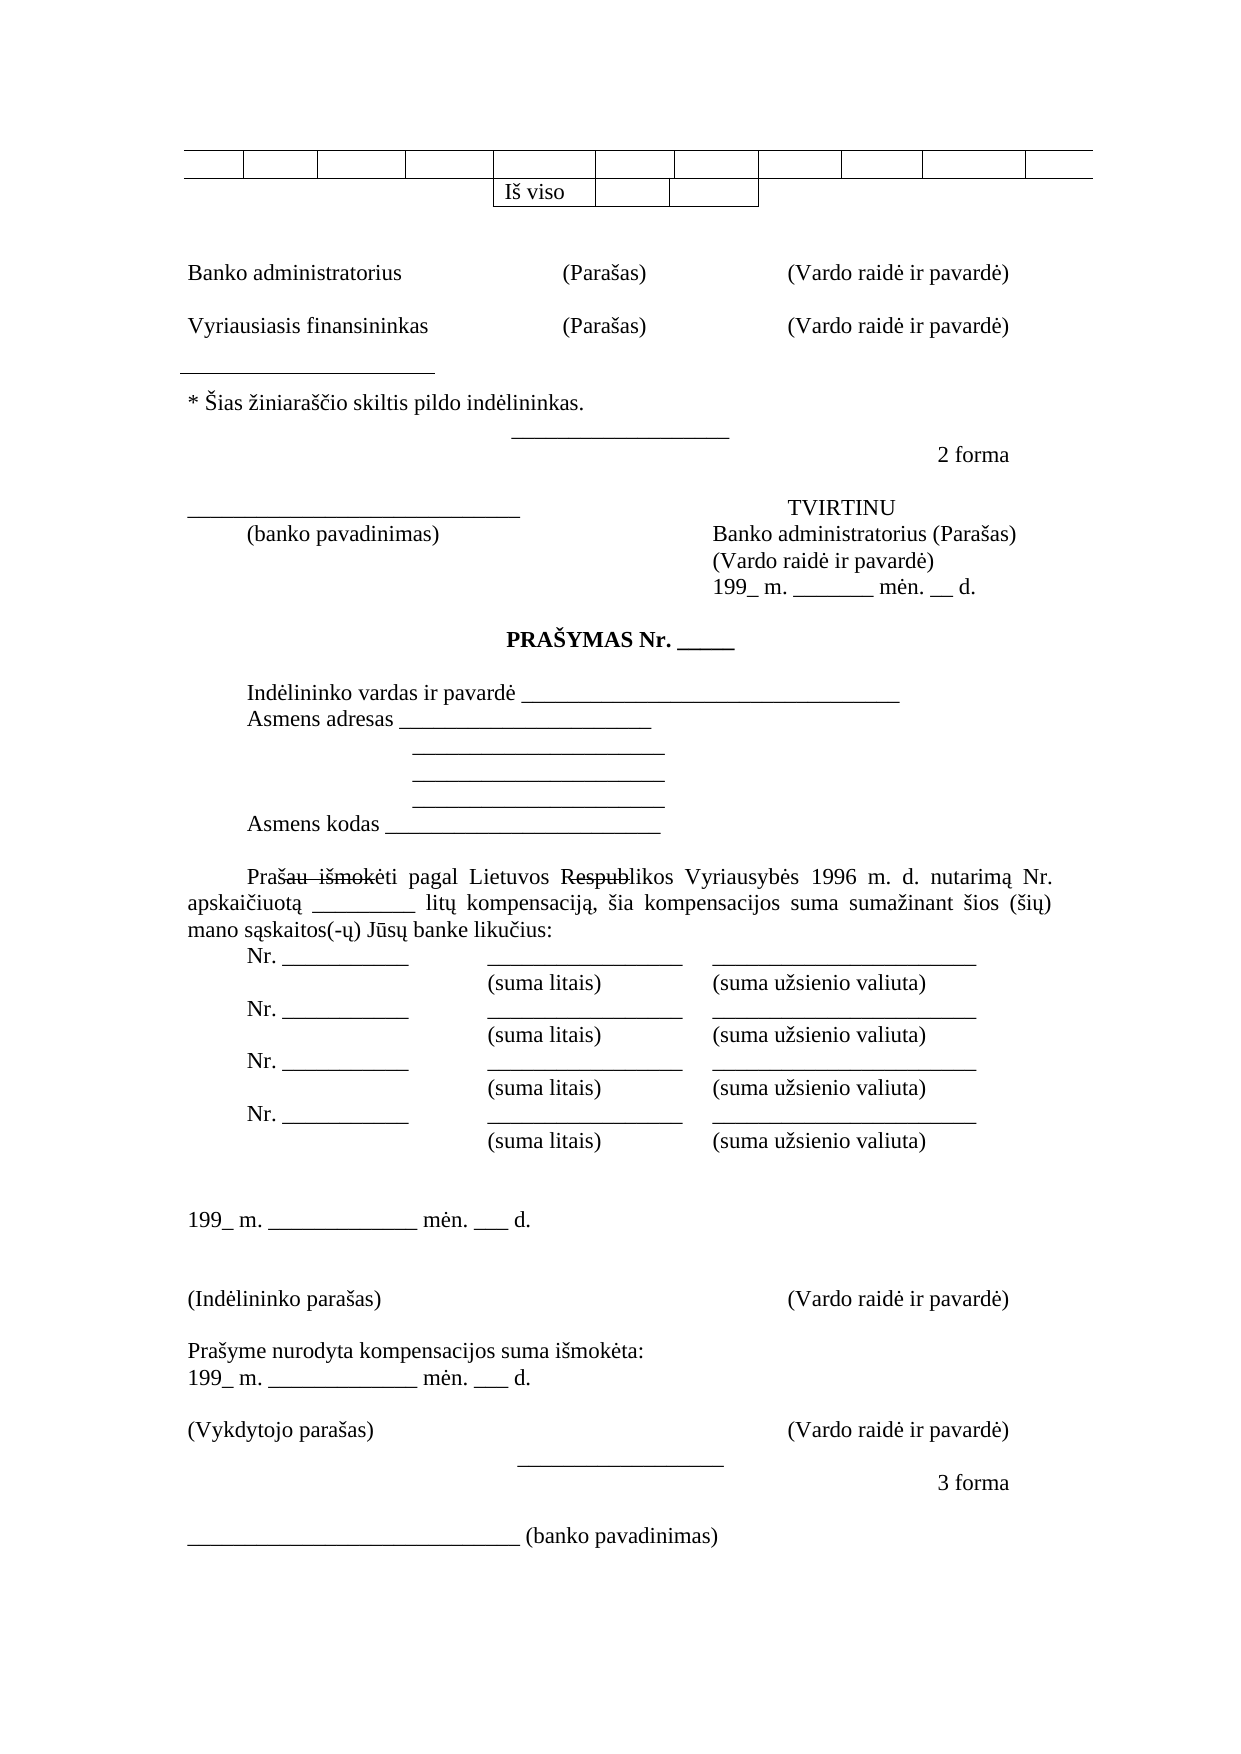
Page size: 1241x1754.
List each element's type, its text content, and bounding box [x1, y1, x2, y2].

text Asmens adresas ______________________ [187, 705, 1053, 731]
text (Indėlininko parašas) (Vardo raidė ir pavardė) [187, 1285, 1053, 1311]
table_cell [1026, 151, 1093, 177]
table_cell [923, 151, 1025, 177]
text Prašau išmokėti pagal Lietuvos Respublikos Vyriausybės 1996 m. d. nutarimą Nr. apskaičiuotą _________ litų kompensaciją, šia kompensacijos suma sumažinant šios (šių) mano sąskaitos(-ų) Jūsų banke likučius: [187, 863, 1053, 942]
table_cell [596, 179, 669, 206]
table_cell [670, 179, 758, 206]
table_cell [244, 151, 317, 177]
table_cell [244, 179, 317, 206]
text (suma litais) (suma užsienio valiuta) [412, 1127, 1053, 1153]
text Nr. ___________ _________________ _______________________ [187, 942, 1053, 968]
table_cell [405, 179, 493, 206]
text (banko pavadinimas) Banko administratorius (Parašas) [187, 521, 1053, 547]
table_cell [494, 151, 595, 177]
text (Vardo raidė ir pavardė) [637, 547, 1053, 573]
table_cell [842, 179, 923, 206]
text ______________________ [337, 731, 1053, 758]
table_cell [184, 179, 243, 206]
text Nr. ___________ _________________ _______________________ [187, 1100, 1053, 1127]
table_cell [1025, 179, 1093, 206]
text Nr. ___________ _________________ _______________________ [187, 995, 1053, 1021]
text Asmens kodas ________________________ [202, 810, 1053, 837]
table_cell [318, 151, 405, 177]
text _____________________________ (banko pavadinimas) [187, 1522, 1053, 1548]
text Indėlininko vardas ir pavardė _________________________________ [187, 679, 1053, 705]
text ___________________ [187, 415, 1053, 441]
text ______________________ [337, 758, 1053, 784]
table_cell [759, 151, 841, 177]
table_cell [759, 179, 842, 206]
text * Šias žiniaraščio skiltis pildo indėlininkas. [187, 389, 1053, 415]
text Prašyme nurodyta kompensacijos suma išmokėta: [187, 1337, 1053, 1364]
text ______________________ [337, 784, 1053, 810]
table_cell [675, 151, 758, 177]
table_cell [406, 151, 493, 177]
text (suma litais) (suma užsienio valiuta) [412, 1074, 1053, 1100]
text 199_ m. _______ mėn. __ d. [637, 573, 1053, 599]
text (suma litais) (suma užsienio valiuta) [412, 1021, 1053, 1048]
text 3 forma [862, 1469, 1053, 1496]
table_cell Iš viso [494, 179, 595, 206]
text (suma litais) (suma užsienio valiuta) [412, 968, 1053, 995]
text 2 forma [862, 441, 1053, 468]
table_cell [184, 151, 243, 177]
text Nr. ___________ _________________ _______________________ [187, 1048, 1053, 1074]
text Banko administratorius (Parašas) (Vardo raidė ir pavardė) [187, 259, 1053, 286]
text __________________ [187, 1443, 1053, 1469]
table_cell [317, 179, 405, 206]
subtitle PRAŠYMAS Nr. _____ [187, 626, 1053, 652]
text (Vykdytojo parašas) (Vardo raidė ir pavardė) [187, 1417, 1053, 1443]
text Vyriausiasis finansininkas (Parašas) (Vardo raidė ir pavardė) [187, 312, 1053, 338]
table_cell [596, 151, 674, 177]
table_cell [923, 179, 1025, 206]
text 199_ m. _____________ mėn. ___ d. [187, 1364, 1053, 1390]
text 199_ m. _____________ mėn. ___ d. [187, 1206, 1053, 1232]
table_cell [842, 151, 922, 177]
text _____________________________ TVIRTINU [187, 494, 1053, 521]
